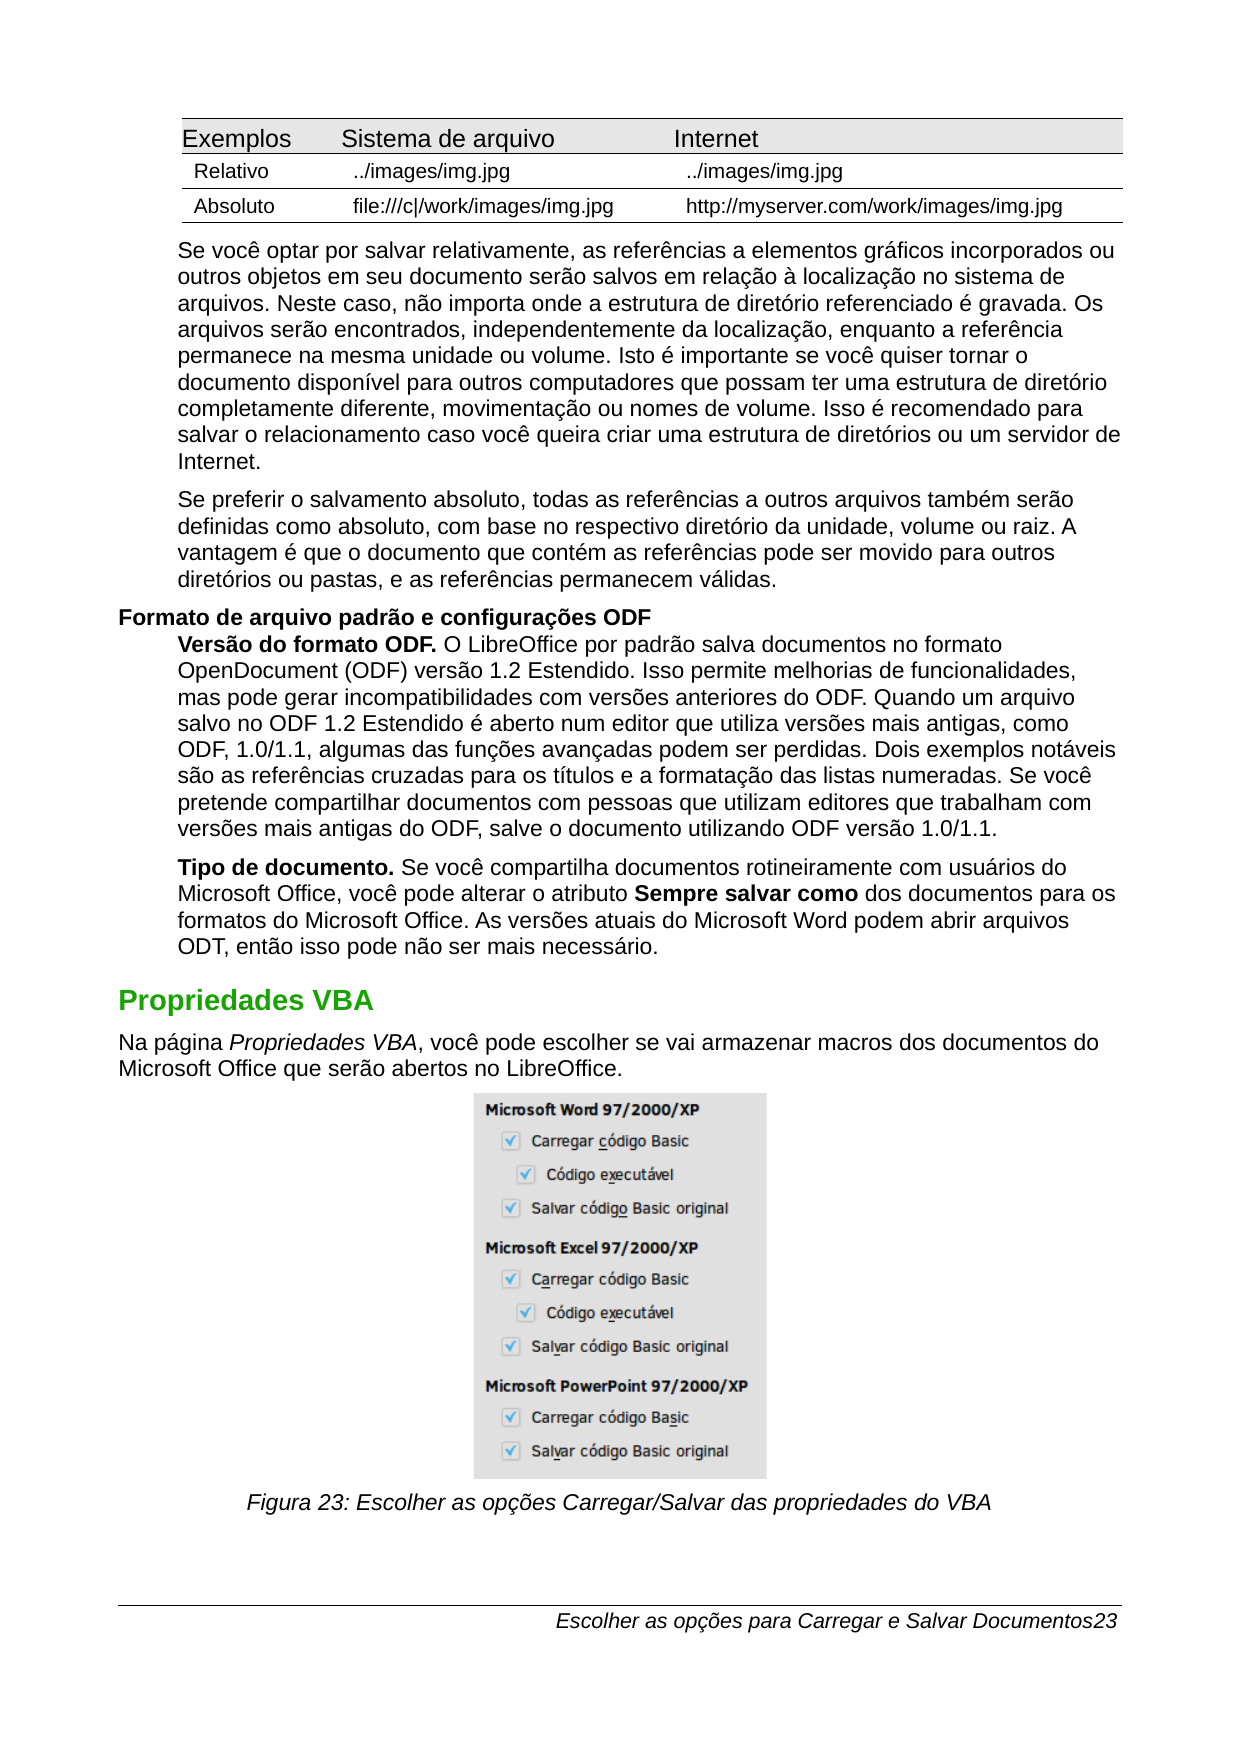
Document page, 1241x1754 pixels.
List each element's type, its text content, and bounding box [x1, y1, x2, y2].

subtitle Propriedades VBA [118, 983, 1122, 1017]
table_header Sistema de arquivo [341, 119, 674, 153]
table_cell ../images/img.jpg [674, 154, 1123, 187]
table_cell ../images/img.jpg [341, 154, 674, 187]
text Se preferir o salvamento absoluto, todas as referências a outros arquivos também serão definidas como absoluto, com base no respectivo diretório da unidade, volume ou raiz. A vantagem é que o documento que contém as referências pode ser movido para outros diretórios ou pastas, e as referências permanecem válidas. [177, 486, 1122, 592]
text Tipo de documento. Se você compartilha documentos rotineiramente com usuários do Microsoft Office, você pode alterar o atributo Sempre salvar como dos documentos para os formatos do Microsoft Office. As versões atuais do Microsoft Word podem abrir arquivos ODT, então isso pode não ser mais necessário. [177, 854, 1122, 959]
text Figura 23: Escolher as opções Carregar/Salvar das propriedades do VBA [241, 1489, 999, 1515]
table_header Exemplos [182, 119, 341, 153]
picture [473, 1093, 767, 1479]
table_cell file:///c|/work/images/img.jpg [341, 189, 674, 222]
table_cell http://myserver.com/work/images/img.jpg [674, 189, 1123, 222]
text Formato de arquivo padrão e configurações ODF [118, 604, 1122, 631]
table_cell Absoluto [182, 189, 341, 222]
table_header Internet [674, 119, 1123, 153]
text Na página Propriedades VBA, você pode escolher se vai armazenar macros dos documentos do Microsoft Office que serão abertos no LibreOffice. [118, 1028, 1122, 1081]
text Versão do formato ODF. O LibreOffice por padrão salva documentos no formato OpenDocument (ODF) versão 1.2 Estendido. Isso permite melhorias de funcionalidades, mas pode gerar incompatibilidades com versões anteriores do ODF. Quando um arquivo salvo no ODF 1.2 Estendido é aberto num editor que utiliza versões mais antigas, como ODF, 1.0/1.1, algumas das funções avançadas podem ser perdidas. Dois exemplos notáveis são as referências cruzadas para os títulos e a formatação das listas numeradas. Se você pretende compartilhar documentos com pessoas que utilizam editores que trabalham com versões mais antigas do ODF, salve o documento utilizando ODF versão 1.0/1.1. [177, 631, 1122, 842]
table_cell Relativo [182, 154, 341, 187]
text Se você optar por salvar relativamente, as referências a elementos gráficos incorporados ou outros objetos em seu documento serão salvos em relação à localização no sistema de arquivos. Neste caso, não importa onde a estrutura de diretório referenciado é gravada. Os arquivos serão encontrados, independentemente da localização, enquanto a referência permanece na mesma unidade ou volume. Isto é importante se você quiser tornar o documento disponível para outros computadores que possam ter uma estrutura de diretório completamente diferente, movimentação ou nomes de volume. Isso é recomendado para salvar o relacionamento caso você queira criar uma estrutura de diretórios ou um servidor de Internet. [177, 237, 1122, 474]
